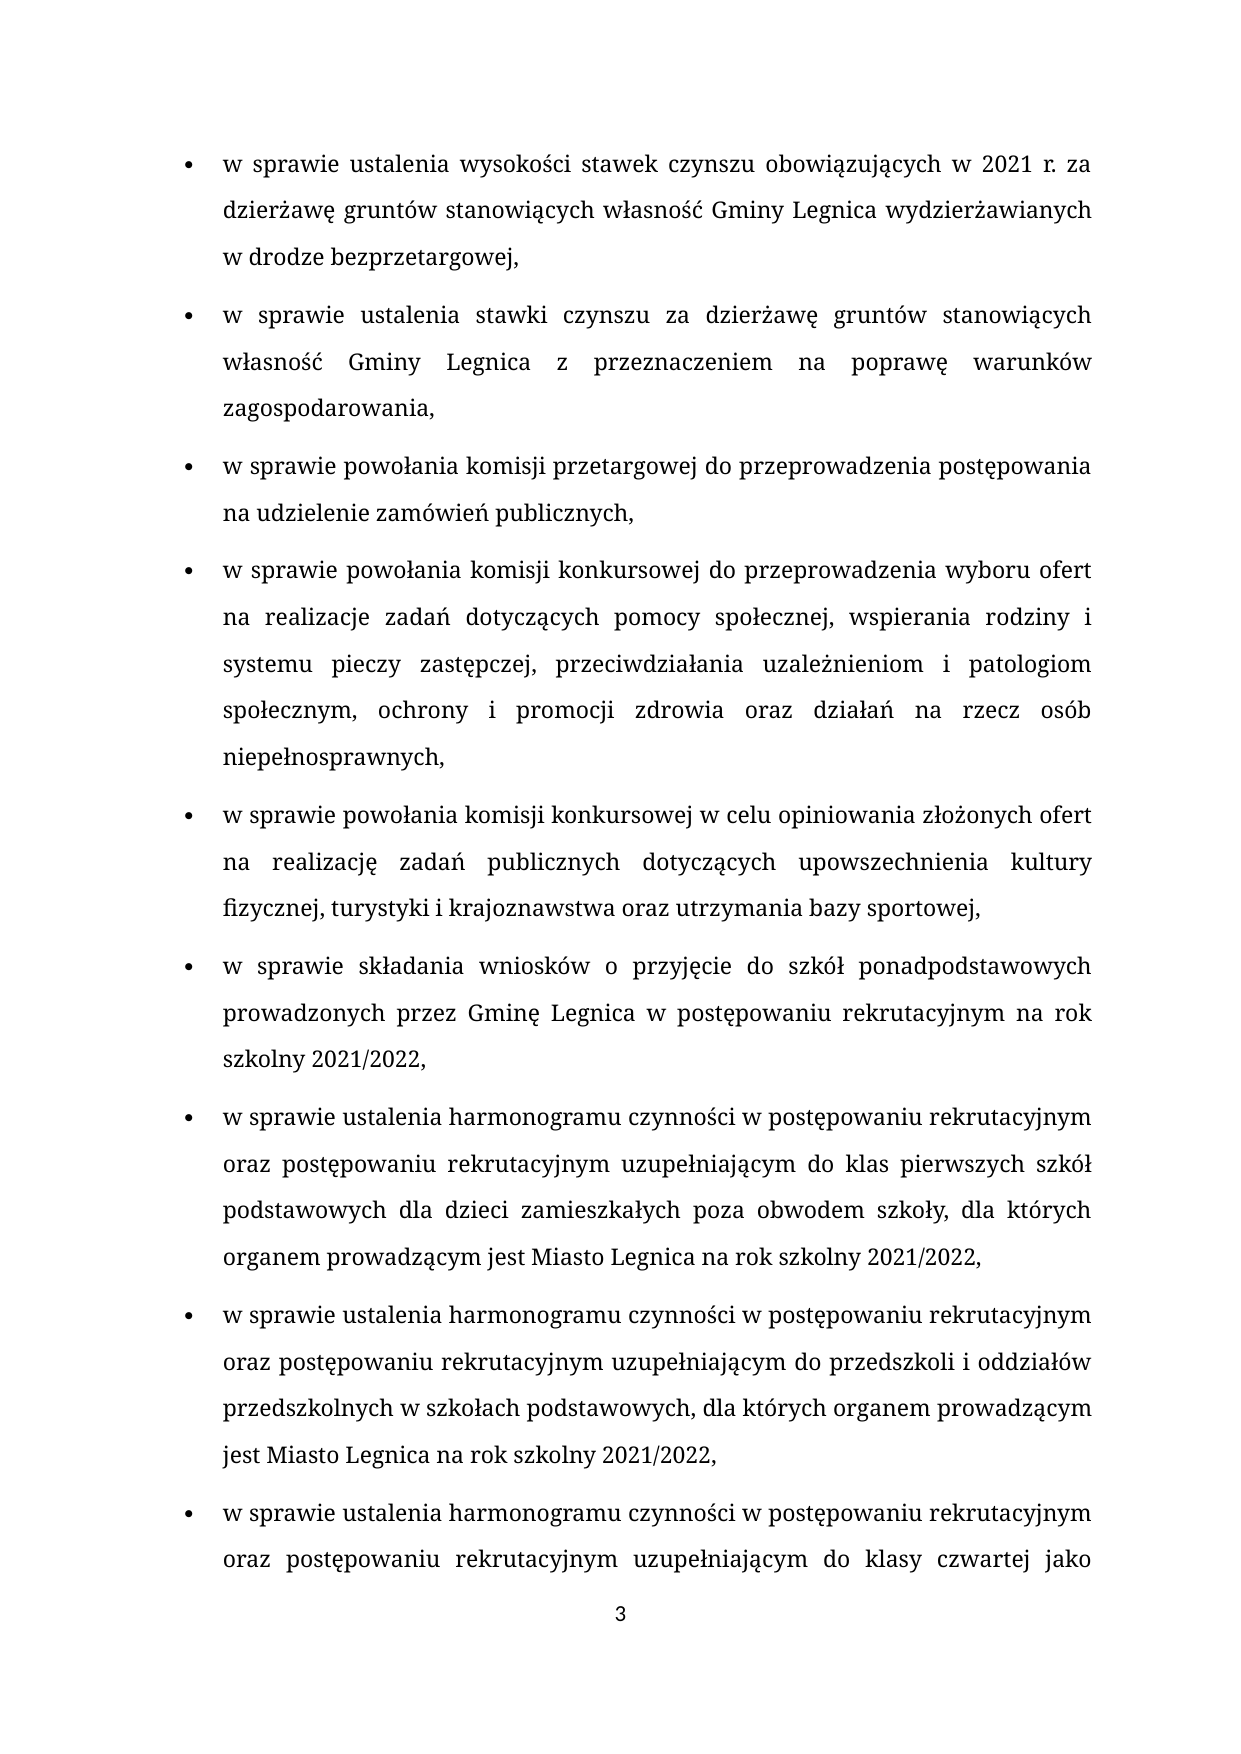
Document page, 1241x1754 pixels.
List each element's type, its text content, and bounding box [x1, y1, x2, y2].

list w sprawie ustalenia stawki czynszu za dzierżawę gruntów stanowiących własność Gminy Legnica z przeznaczeniem na poprawę warunków zagospodarowania, [185, 299, 1093, 424]
list w sprawie ustalenia harmonogramu czynności w postępowaniu rekrutacyjnym oraz postępowaniu rekrutacyjnym uzupełniającym do klas pierwszych szkół podstawowych dla dzieci zamieszkałych poza obwodem szkoły, dla których organem prowadzącym jest Miasto Legnica na rok szkolny 2021/2022, [185, 1101, 1093, 1273]
list w sprawie powołania komisji konkursowej w celu opiniowania złożonych ofert na realizację zadań publicznych dotyczących upowszechnienia kultury fizycznej, turystyki i krajoznawstwa oraz utrzymania bazy sportowej, [185, 799, 1093, 924]
list w sprawie składania wniosków o przyjęcie do szkół ponadpodstawowych prowadzonych przez Gminę Legnica w postępowaniu rekrutacyjnym na rok szkolny 2021/2022, [185, 950, 1093, 1075]
list w sprawie ustalenia harmonogramu czynności w postępowaniu rekrutacyjnym oraz postępowaniu rekrutacyjnym uzupełniającym do przedszkoli i oddziałów przedszkolnych w szkołach podstawowych, dla których organem prowadzącym jest Miasto Legnica na rok szkolny 2021/2022, [185, 1299, 1093, 1471]
list w sprawie powołania komisji przetargowej do przeprowadzenia postępowania na udzielenie zamówień publicznych, [185, 450, 1093, 528]
list w sprawie powołania komisji konkursowej do przeprowadzenia wyboru ofert na realizacje zadań dotyczących pomocy społecznej, wspierania rodziny i systemu pieczy zastępczej, przeciwdziałania uzależnieniom i patologiom społecznym, ochrony i promocji zdrowia oraz działań na rzecz osób niepełnosprawnych, [185, 554, 1093, 773]
list w sprawie ustalenia wysokości stawek czynszu obowiązujących w 2021 r. za dzierżawę gruntów stanowiących własność Gminy Legnica wydzierżawianych w drodze bezprzetargowej, [185, 148, 1093, 273]
list w sprawie ustalenia harmonogramu czynności w postępowaniu rekrutacyjnym oraz postępowaniu rekrutacyjnym uzupełniającym do klasy czwartej jako [185, 1497, 1093, 1575]
